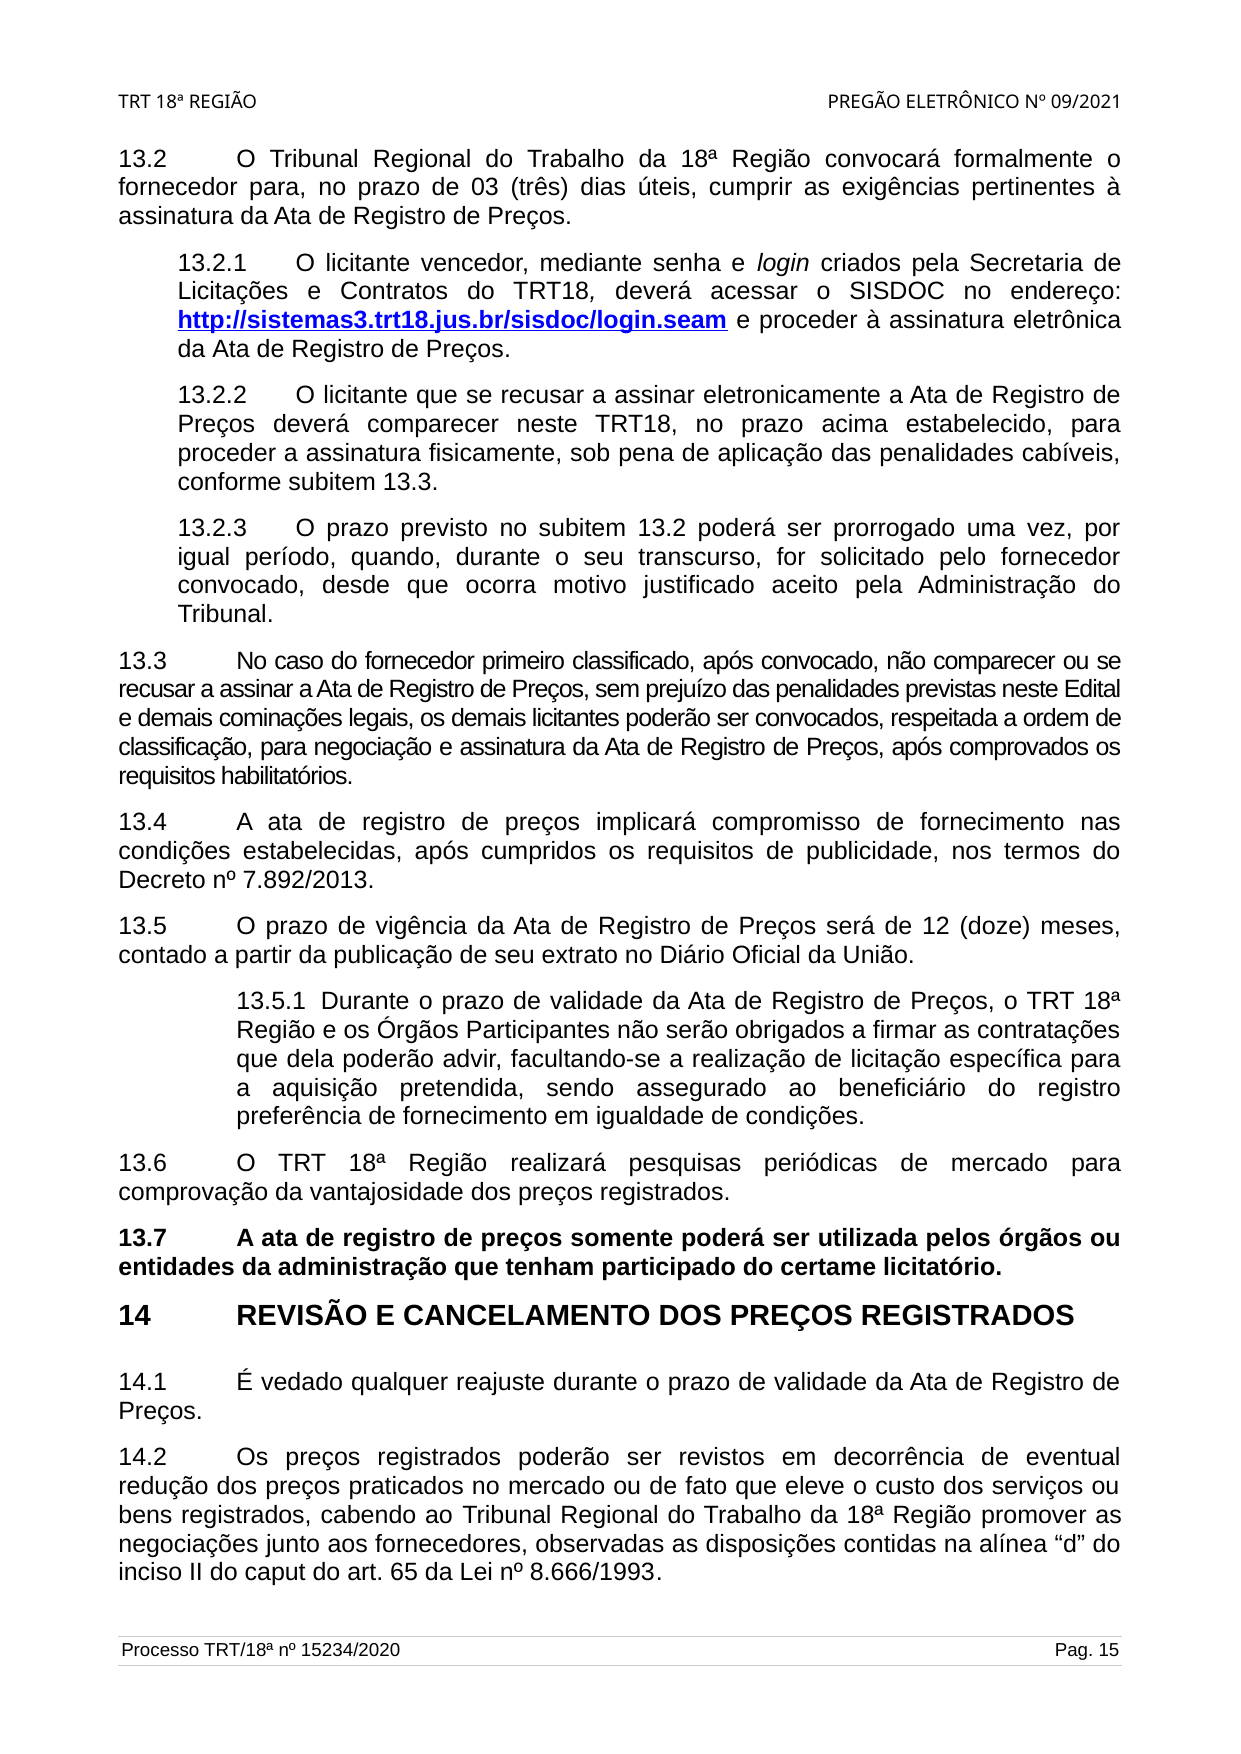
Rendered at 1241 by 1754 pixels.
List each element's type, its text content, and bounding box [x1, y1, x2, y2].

text 14.1 É vedado qualquer reajuste durante o prazo de validade da Ata de Registro de Preços. [118, 1367, 1122, 1424]
text 13.3 No caso do fornecedor primeiro classificado, após convocado, não comparecer ou se recusar a assinar a Ata de Registro de Preços, sem prejuízo das penalidades previstas neste Edital e demais cominações legais, os demais licitantes poderão ser convocados, respeitada a ordem de classificação, para negociação e assinatura da Ata de Registro de Preços, após comprovados os requisitos habilitatórios. [118, 646, 1122, 789]
text 13.7 A ata de registro de preços somente poderá ser utilizada pelos órgãos ou entidades da administração que tenham participado do certame licitatório. [118, 1223, 1122, 1280]
text 13.5.1 Durante o prazo de validade da Ata de Registro de Preços, o TRT 18ª Região e os Órgãos Participantes não serão obrigados a firmar as contratações que dela poderão advir, facultando-se a realização de licitação específica para a aquisição pretendida, sendo assegurado ao beneficiário do registro preferência de fornecimento em igualdade de condições. [236, 986, 1122, 1130]
text 13.4 A ata de registro de preços implicará compromisso de fornecimento nas condições estabelecidas, após cumpridos os requisitos de publicidade, nos termos do Decreto nº 7.892/2013. [118, 807, 1122, 893]
text 13.5 O prazo de vigência da Ata de Registro de Preços será de 12 (doze) meses, contado a partir da publicação de seu extrato no Diário Oficial da União. [118, 911, 1122, 968]
list 13.2.3 O prazo previsto no subitem 13.2 poderá ser prorrogado uma vez, por igual período, quando, durante o seu transcurso, for solicitado pelo fornecedor convocado, desde que ocorra motivo justificado aceito pela Administração do Tribunal. [177, 513, 1122, 628]
text 13.6 O TRT 18ª Região realizará pesquisas periódicas de mercado para comprovação da vantajosidade dos preços registrados. [118, 1148, 1122, 1205]
text 14.2 Os preços registrados poderão ser revistos em decorrência de eventual redução dos preços praticados no mercado ou de fato que eleve o custo dos serviços ou bens registrados, cabendo ao Tribunal Regional do Trabalho da 18ª Região promover as negociações junto aos fornecedores, observadas as disposições contidas na alínea “d” do inciso II do caput do art. 65 da Lei nº 8.666/1993. [118, 1442, 1122, 1586]
list 13.2.2 O licitante que se recusar a assinar eletronicamente a Ata de Registro de Preços deverá comparecer neste TRT18, no prazo acima estabelecido, para proceder a assinatura fisicamente, sob pena de aplicação das penalidades cabíveis, conforme subitem 13.3. [177, 380, 1122, 495]
text 14 REVISÃO E CANCELAMENTO DOS PREÇOS REGISTRADOS [118, 1298, 1122, 1332]
text 13.2.1 O licitante vencedor, mediante senha e login criados pela Secretaria de Licitações e Contratos do TRT18, deverá acessar o SISDOC no endereço: http://sistemas3.trt18.jus.br/sisdoc/login.seam e proceder à assinatura eletrônica da Ata de Registro de Preços. [177, 247, 1122, 362]
text 13.2 O Tribunal Regional do Trabalho da 18ª Região convocará formalmente o fornecedor para, no prazo de 03 (três) dias úteis, cumprir as exigências pertinentes à assinatura da Ata de Registro de Preços. [118, 143, 1122, 230]
